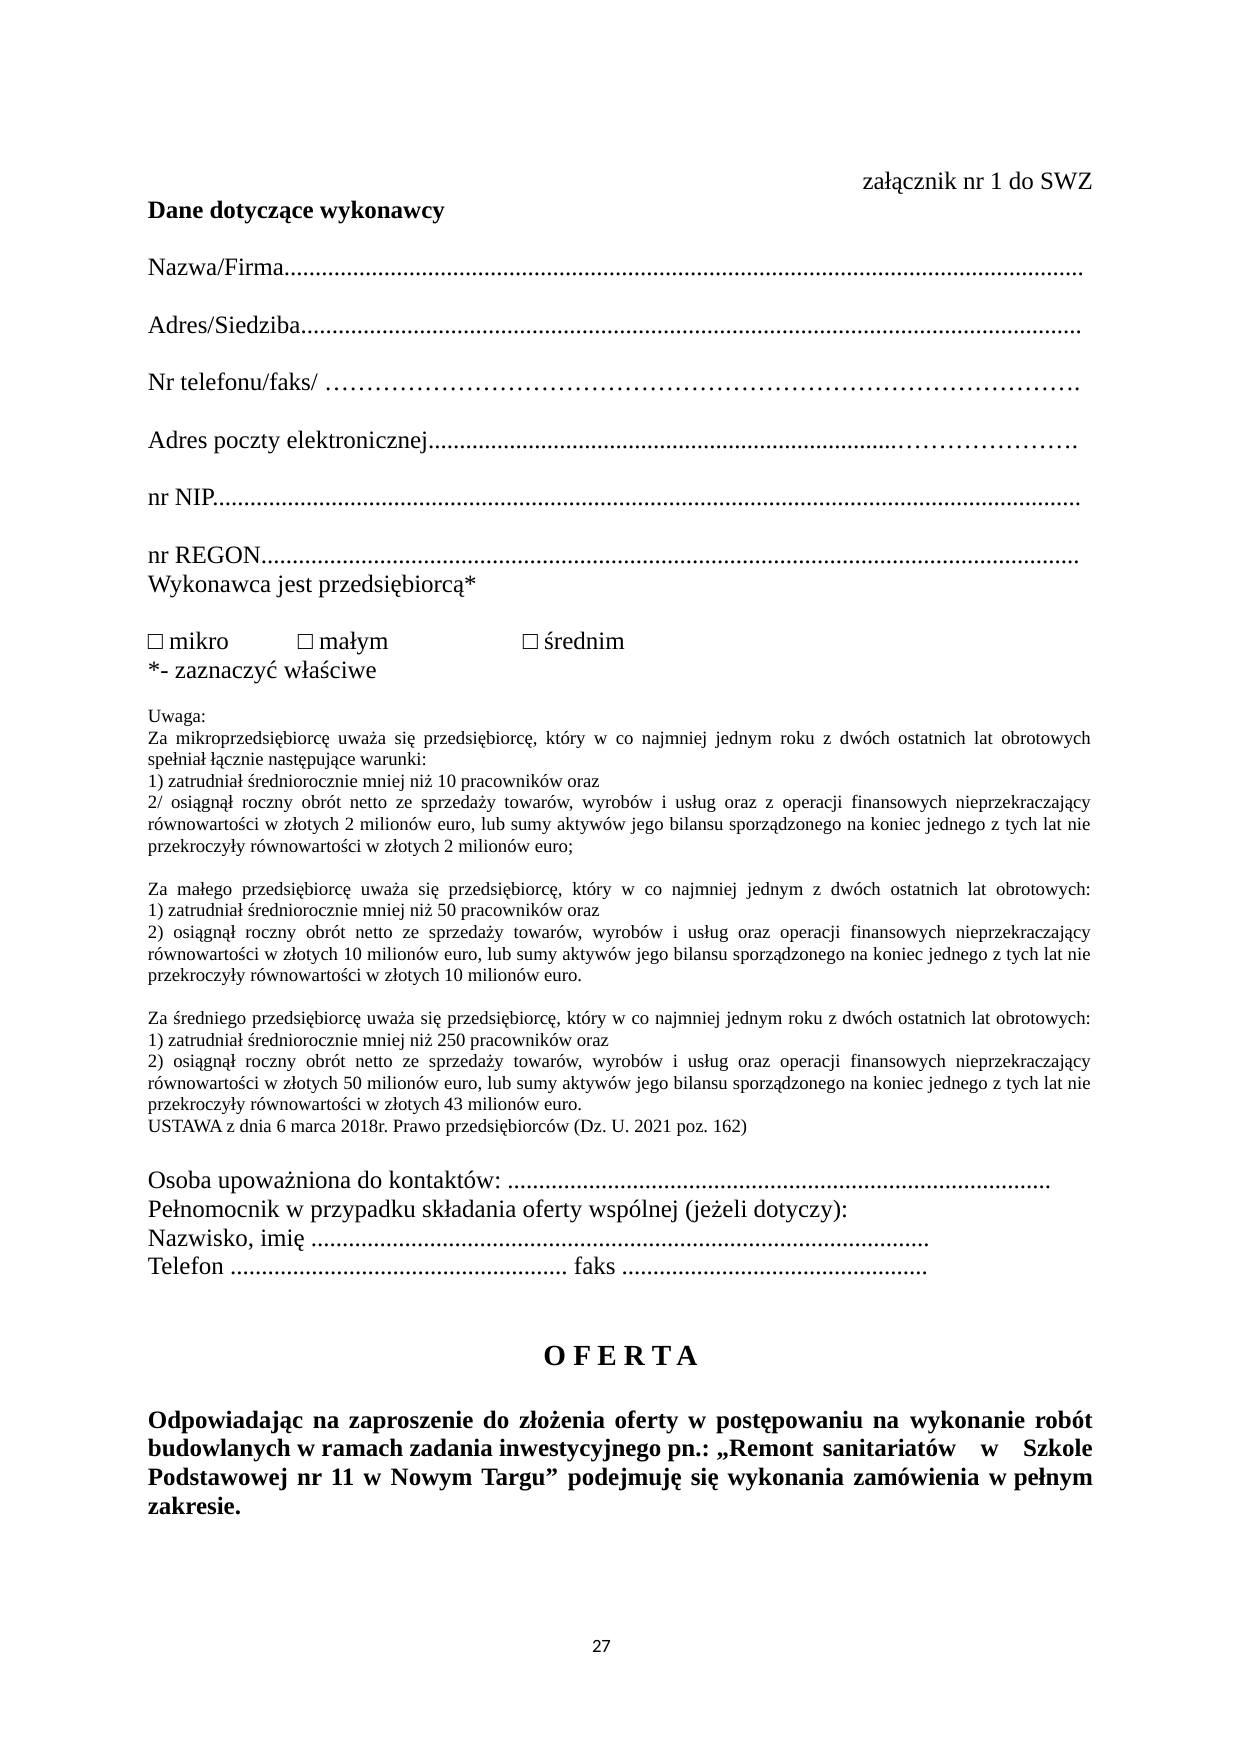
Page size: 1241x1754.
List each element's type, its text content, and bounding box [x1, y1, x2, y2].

text Odpowiadając na zaproszenie do złożenia oferty w postępowaniu na wykonanie robót budowlanych w ramach zadania inwestycyjnego pn.: „Remont sanitariatów w Szkole Podstawowej nr 11 w Nowym Targu” podejmuję się wykonania zamówienia w pełnym zakresie. [148, 1405, 1093, 1520]
text Wykonawca jest przedsiębiorcą* [148, 569, 1093, 597]
text załącznik nr 1 do SWZ [811, 166, 1093, 195]
text Za średniego przedsiębiorcę uważa się przedsiębiorcę, który w co najmniej jednym roku z dwóch ostatnich lat obrotowych: 1) zatrudniał średniorocznie mniej niż 250 pracowników oraz [148, 1007, 1093, 1050]
text Adres poczty elektronicznej...........................................................................…………………. [148, 425, 1087, 454]
text 2) osiągnął roczny obrót netto ze sprzedaży towarów, wyrobów i usług oraz operacji finansowych nieprzekraczający równowartości w złotych 50 milionów euro, lub sumy aktywów jego bilansu sporządzonego na koniec jednego z tych lat nie przekroczyły równowartości w złotych 43 milionów euro. [148, 1050, 1093, 1115]
text *- zaznaczyć właściwe [148, 655, 1093, 684]
text USTAWA z dnia 6 marca 2018r. Prawo przedsiębiorców (Dz. U. 2021 poz. 162) [148, 1115, 1093, 1136]
text nr REGON................................................................................................................................... [148, 540, 1087, 569]
text Dane dotyczące wykonawcy [148, 195, 1087, 224]
text O F E R T A [148, 1338, 1093, 1371]
text 2/ osiągnął roczny obrót netto ze sprzedaży towarów, wyrobów i usług oraz z operacji finansowych nieprzekraczający równowartości w złotych 2 milionów euro, lub sumy aktywów jego bilansu sporządzonego na koniec jednego z tych lat nie przekroczyły równowartości w złotych 2 milionów euro; [148, 791, 1093, 856]
text Uwaga: [148, 705, 1093, 727]
text Za mikroprzedsiębiorcę uważa się przedsiębiorcę, który w co najmniej jednym roku z dwóch ostatnich lat obrotowych spełniał łącznie następujące warunki: [148, 727, 1093, 770]
text Pełnomocnik w przypadku składania oferty wspólnej (jeżeli dotyczy): [148, 1194, 1093, 1223]
text nr NIP........................................................................................................................................... [148, 482, 1087, 511]
text Nr telefonu/faks/ ………………………………………………………………………………. [148, 367, 1087, 396]
text Nazwisko, imię ................................................................................................... [148, 1223, 1093, 1251]
text Adres/Siedziba............................................................................................................................. [148, 310, 1087, 339]
text Telefon ...................................................... faks ................................................. [148, 1251, 1093, 1280]
text □ mikro □ małym □ średnim [148, 626, 1093, 655]
text Za małego przedsiębiorcę uważa się przedsiębiorcę, który w co najmniej jednym z dwóch ostatnich lat obrotowych: 1) zatrudniał średniorocznie mniej niż 50 pracowników oraz [148, 878, 1093, 921]
text Nazwa/Firma................................................................................................................................ [148, 252, 1087, 281]
text 2) osiągnął roczny obrót netto ze sprzedaży towarów, wyrobów i usług oraz operacji finansowych nieprzekraczający równowartości w złotych 10 milionów euro, lub sumy aktywów jego bilansu sporządzonego na koniec jednego z tych lat nie przekroczyły równowartości w złotych 10 milionów euro. [148, 921, 1093, 986]
text 1) zatrudniał średniorocznie mniej niż 10 pracowników oraz [148, 770, 1093, 791]
text Osoba upoważniona do kontaktów: ....................................................................................... [148, 1165, 1093, 1194]
